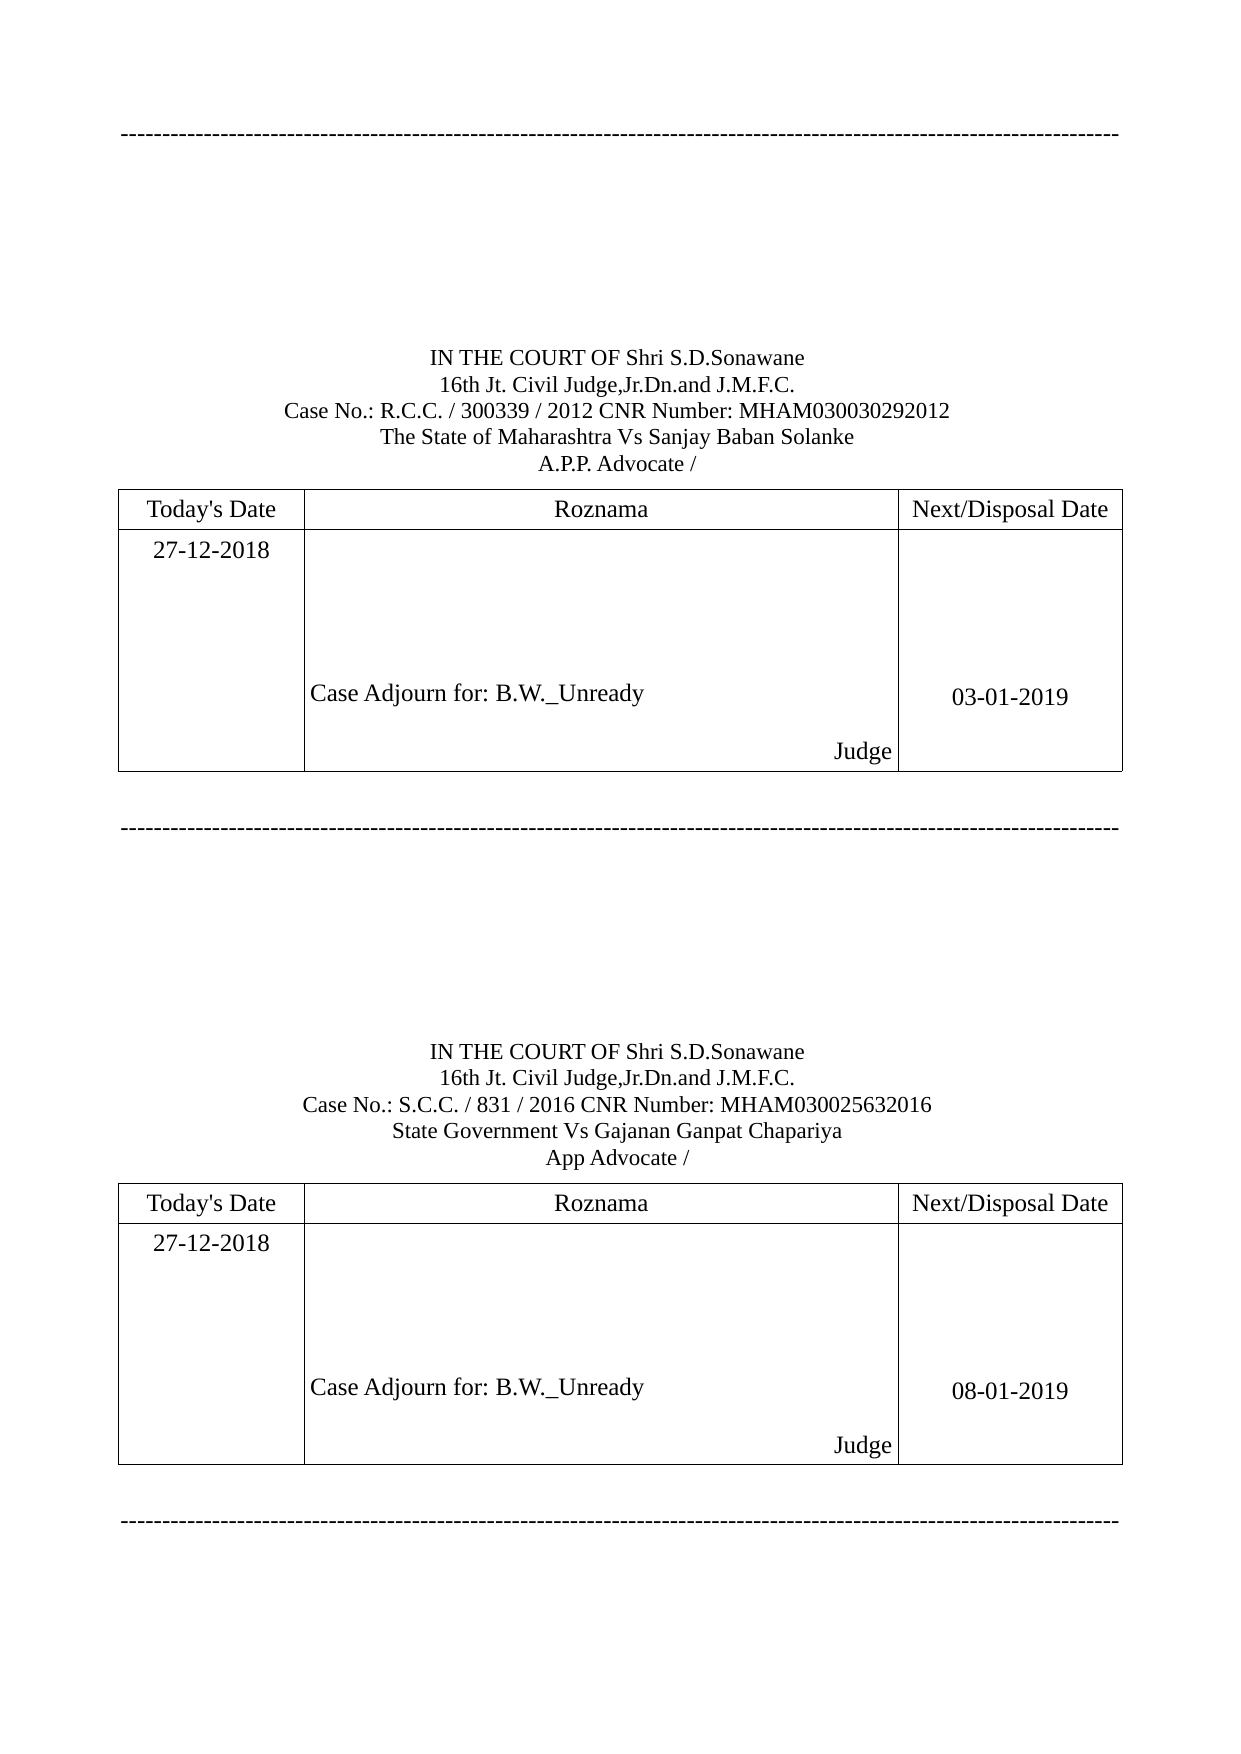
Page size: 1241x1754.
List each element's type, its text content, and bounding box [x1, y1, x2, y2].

text IN THE COURT OF Shri S.D.Sonawane 16th Jt. Civil Judge,Jr.Dn.and J.M.F.C. Case No.: S.C.C. / 831 / 2016 CNR Number: MHAM030025632016 State Government Vs Gajanan Ganpat Chapariya App Advocate / [118, 1038, 1122, 1170]
table_header Today's Date [119, 1184, 304, 1223]
table_cell 08-01-2019 [899, 1224, 1122, 1464]
text ------------------------------------------------------------------------------------------------------------------------ [118, 118, 1122, 147]
text ------------------------------------------------------------------------------------------------------------------------ [118, 812, 1122, 841]
text ------------------------------------------------------------------------------------------------------------------------ [118, 1506, 1122, 1534]
table_cell 27-12-2018 [119, 530, 304, 771]
table_cell Case Adjourn for: B.W._Unready Judge [305, 1224, 898, 1464]
table_header Roznama [305, 1184, 898, 1223]
table_cell 03-01-2019 [899, 530, 1122, 771]
text IN THE COURT OF Shri S.D.Sonawane 16th Jt. Civil Judge,Jr.Dn.and J.M.F.C. Case No.: R.C.C. / 300339 / 2012 CNR Number: MHAM030030292012 The State of Maharashtra Vs Sanjay Baban Solanke A.P.P. Advocate / [118, 344, 1122, 476]
table_header Roznama [305, 490, 898, 529]
table_cell Case Adjourn for: B.W._Unready Judge [305, 530, 898, 771]
table_header Next/Disposal Date [899, 1184, 1122, 1223]
table_header Next/Disposal Date [899, 490, 1122, 529]
table_header Today's Date [119, 490, 304, 529]
table_cell 27-12-2018 [119, 1224, 304, 1464]
